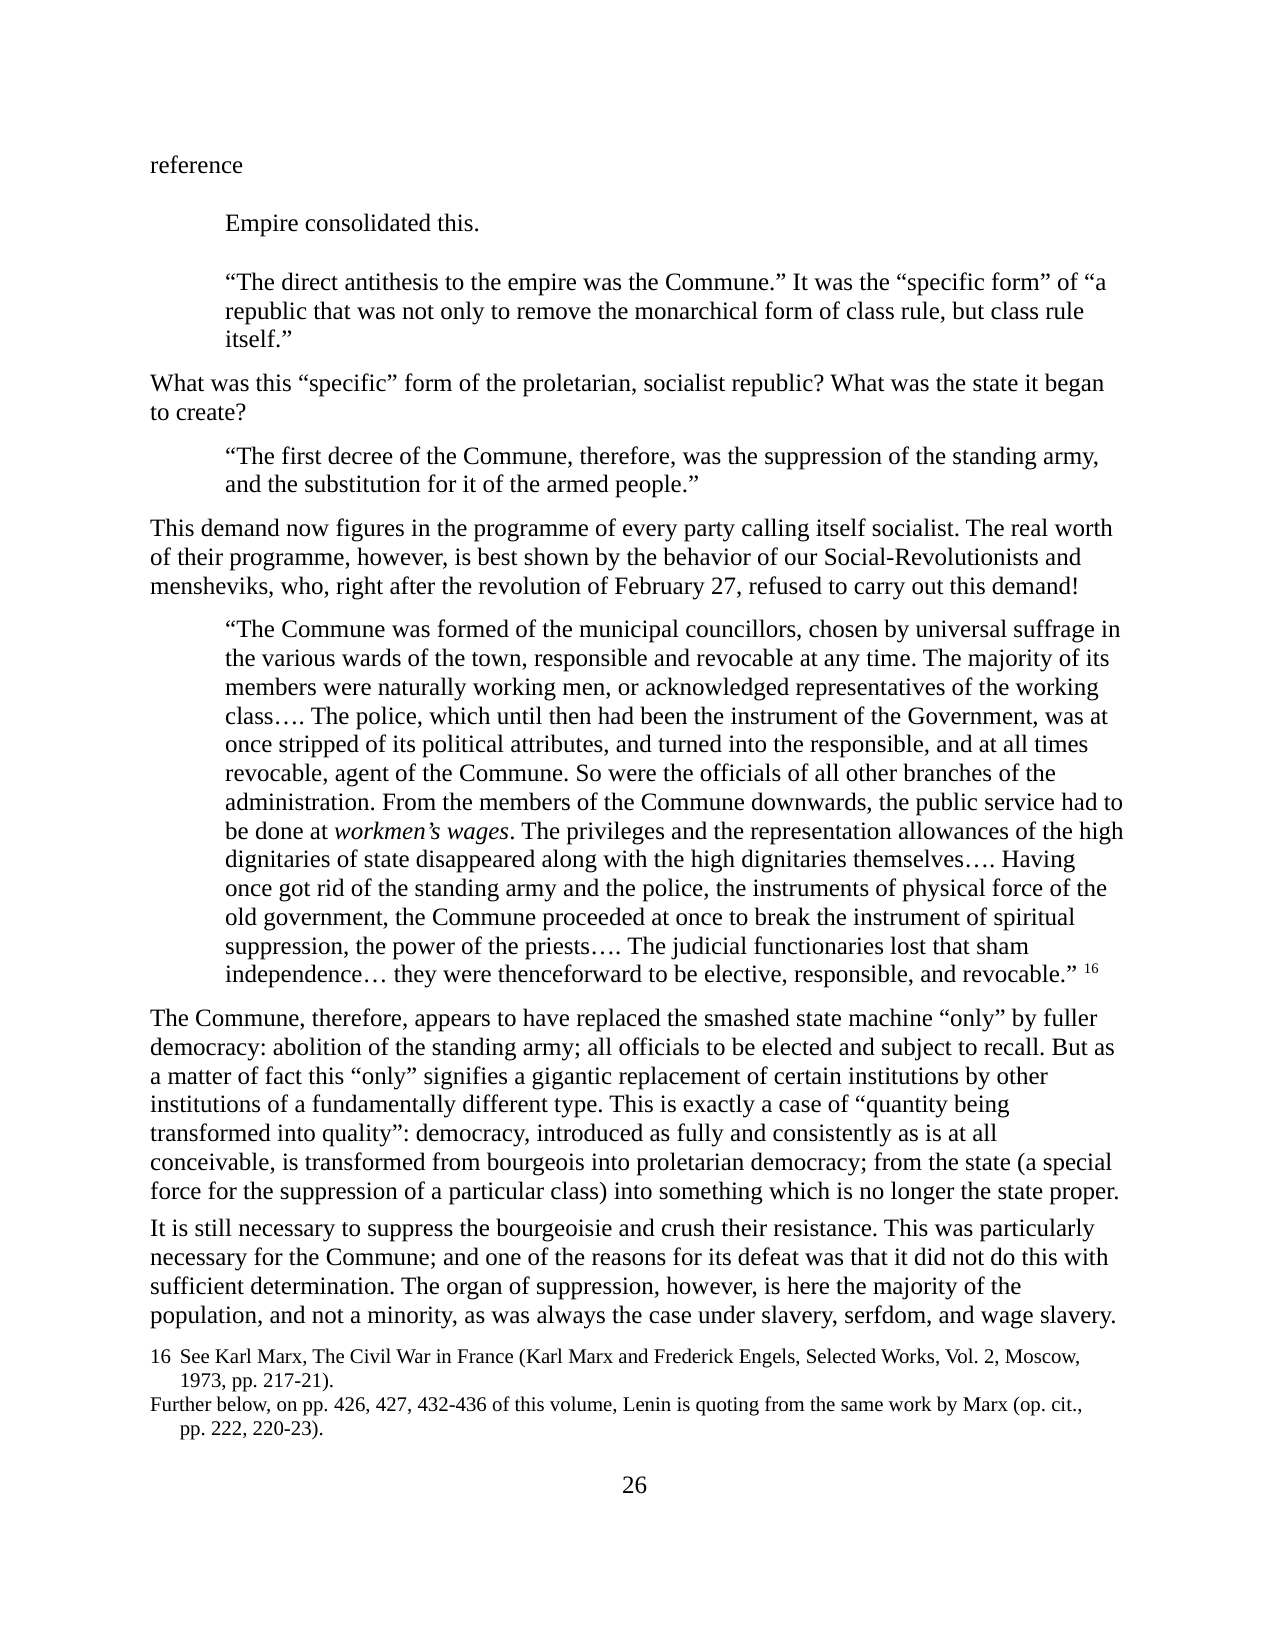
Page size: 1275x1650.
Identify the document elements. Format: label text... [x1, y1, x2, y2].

text “The Commune was formed of the municipal councillors, chosen by universal suffrage in the various wards of the town, responsible and revocable at any time. The majority of its members were naturally working men, or acknowledged representatives of the working class…. The police, which until then had been the instrument of the Government, was at once stripped of its political attributes, and turned into the responsible, and at all times revocable, agent of the Commune. So were the officials of all other branches of the administration. From the members of the Commune downwards, the public service had to be done at workmen’s wages. The privileges and the representation allowances of the high dignitaries of state disappeared along with the high dignitaries themselves…. Having once got rid of the standing army and the police, the instruments of physical force of the old government, the Commune proceeded at once to break the instrument of spiritual suppression, the power of the priests…. The judicial functionaries lost that sham independence… they were thenceforward to be elective, responsible, and revocable.” [225, 614, 1125, 988]
text Empire consolidated this. [225, 208, 1125, 237]
text It is still necessary to suppress the bourgeoisie and crush their resistance. This was particularly necessary for the Commune; and one of the reasons for its defeat was that it did not do this with sufficient determination. The organ of suppression, however, is here the majority of the population, and not a minority, as was always the case under slavery, serfdom, and wage slavery. [150, 1213, 1125, 1328]
text This demand now figures in the programme of every party calling itself socialist. The real worth of their programme, however, is best shown by the behavior of our Social-Revolutionists and mensheviks, who, right after the revolution of February 27, refused to carry out this demand! [150, 513, 1125, 599]
text See Karl Marx, The Civil War in France (Karl Marx and Frederick Engels, Selected Works, Vol. 2, Moscow, 1973, pp. 217-21). [150, 1344, 1125, 1392]
text The Commune, therefore, appears to have replaced the smashed state machine “only” by fuller democracy: abolition of the standing army; all officials to be elected and subject to recall. But as a matter of fact this “only” signifies a gigantic replacement of certain institutions by other institutions of a fundamentally different type. This is exactly a case of “quantity being transformed into quality”: democracy, introduced as fully and consistently as is at all conceivable, is transformed from bourgeois into proletarian democracy; from the state (a special force for the suppression of a particular class) into something which is no longer the state proper. [150, 1003, 1125, 1204]
text Further below, on pp. 426, 427, 432-436 of this volume, Lenin is quoting from the same work by Marx (op. cit., pp. 222, 220-23). [150, 1392, 1125, 1440]
text “The first decree of the Commune, therefore, was the suppression of the standing army, and the substitution for it of the armed people.” [225, 441, 1125, 498]
text “The direct antithesis to the empire was the Commune.” It was the “specific form” of “a republic that was not only to remove the monarchical form of class rule, but class rule itself.” [225, 267, 1125, 353]
text What was this “specific” form of the proletarian, socialist republic? What was the state it began to create? [150, 368, 1125, 426]
